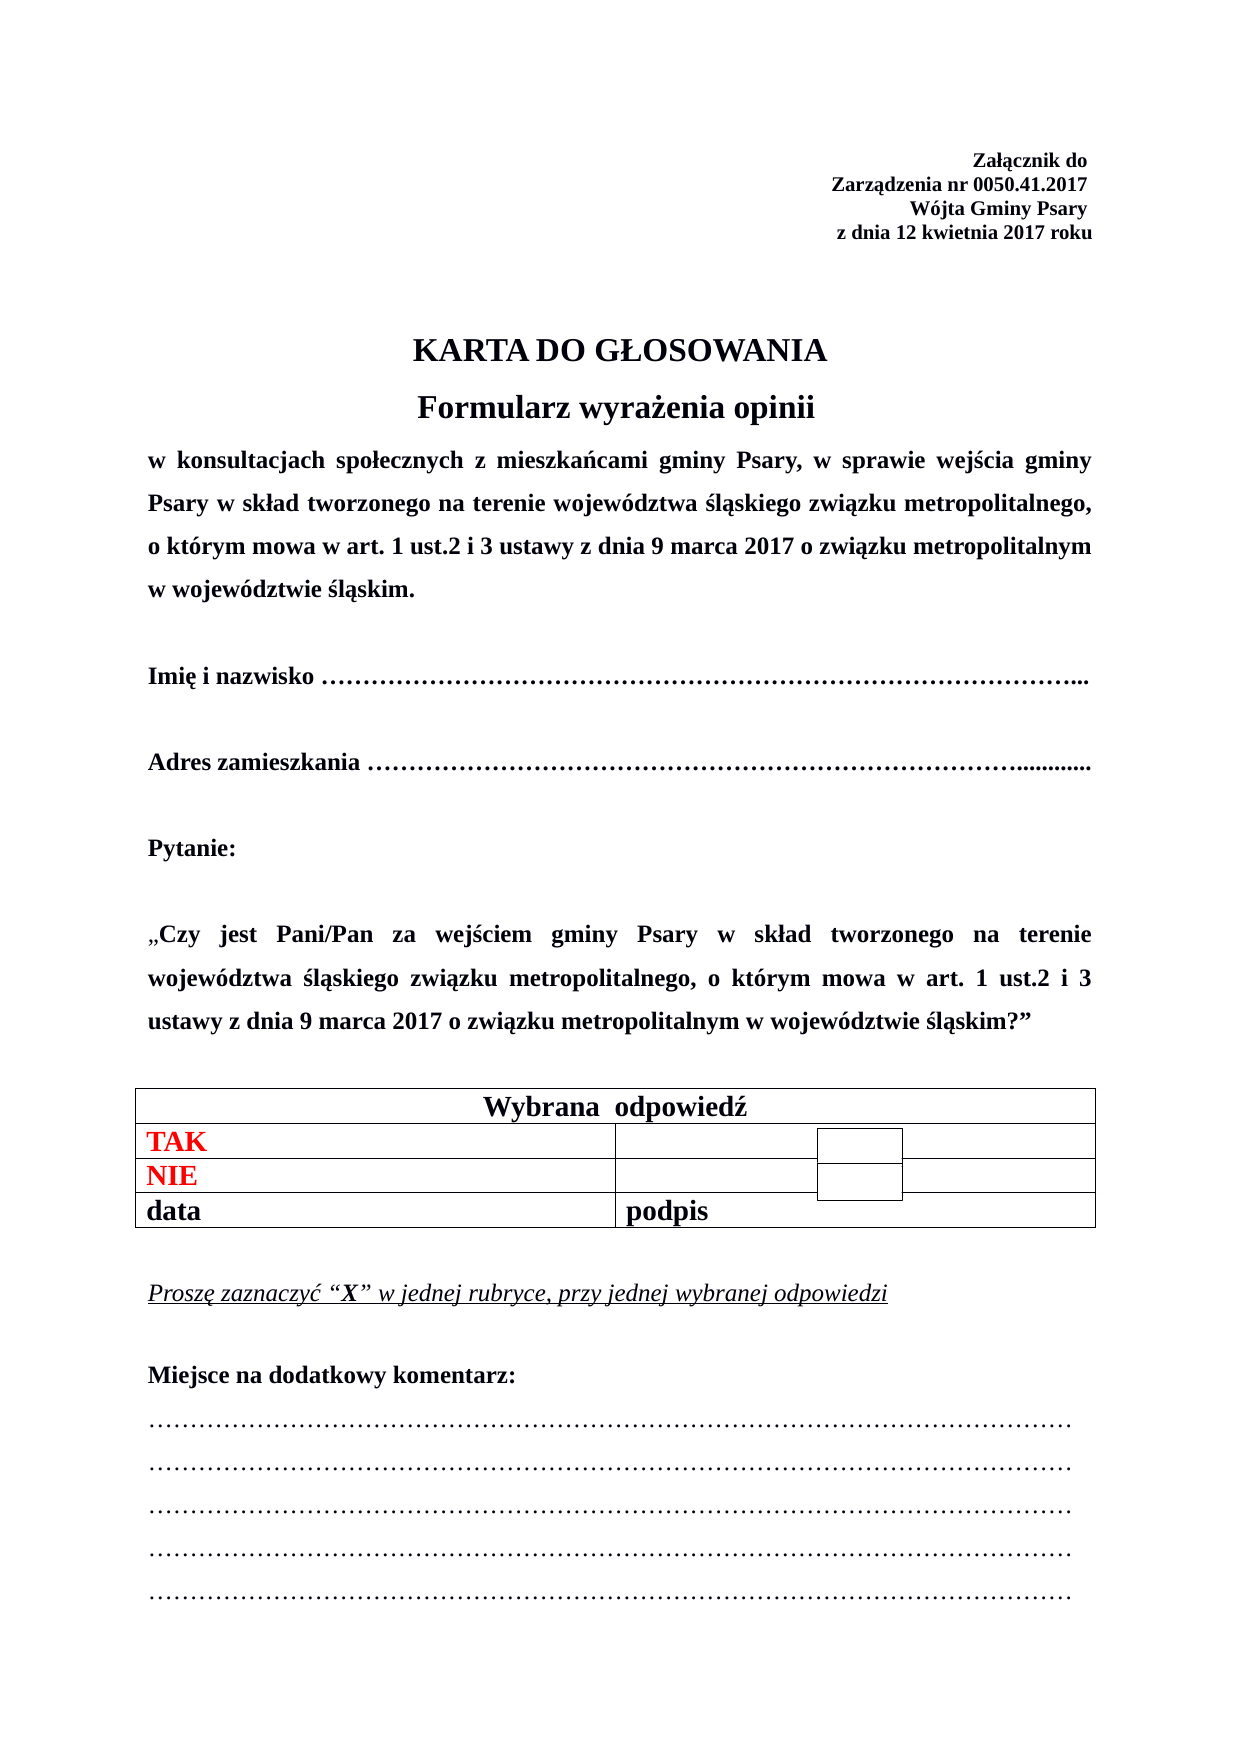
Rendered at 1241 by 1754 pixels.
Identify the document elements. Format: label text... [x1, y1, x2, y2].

text Zarządzenia nr 0050.41.2017 [148, 172, 1093, 196]
text w konsultacjach społecznych z mieszkańcami gminy Psary, w sprawie wejścia gminy Psary w skład tworzonego na terenie województwa śląskiego związku metropolitalnego, o którym mowa w art. 1 ust.2 i 3 ustawy z dnia 9 marca 2017 o związku metropolitalnym w województwie śląskim. [148, 445, 1093, 603]
table_cell data [136, 1193, 615, 1227]
text KARTA DO GŁOSOWANIA [148, 330, 1093, 368]
text Miejsce na dodatkowy komentarz: [148, 1361, 1093, 1389]
table_cell podpis [616, 1193, 1095, 1227]
text Imię i nazwisko ………………………………………………………………………………... [148, 661, 1093, 689]
table_cell [616, 1159, 817, 1192]
text z dnia 12 kwietnia 2017 roku [148, 220, 1093, 244]
table_cell NIE [136, 1159, 615, 1192]
text Załącznik do [148, 148, 1093, 172]
text Proszę zaznaczyć “X” w jednej rubryce, przy jednej wybranej odpowiedzi [148, 1278, 1093, 1307]
text „Czy jest Pani/Pan za wejściem gminy Psary w skład tworzonego na terenie województwa śląskiego związku metropolitalnego, o którym mowa w art. 1 ust.2 i 3 ustawy z dnia 9 marca 2017 o związku metropolitalnym w województwie śląskim?” [148, 919, 1093, 1034]
table_header Wybrana odpowiedź [136, 1089, 1095, 1123]
table_cell TAK [136, 1124, 615, 1157]
text Wójta Gminy Psary [148, 196, 1093, 220]
text Adres zamieszkania ……………………………………………………………………............ [148, 747, 1093, 776]
text …………………………………………………………………………………………………………………………………………………………………………………………………………………………………………………………………………………………………………………………………………………………………………………………………………………………………………………………………………………………………………… [148, 1404, 1093, 1605]
text Pytanie: [148, 833, 1093, 862]
table_cell [903, 1159, 1095, 1192]
table_cell [616, 1124, 1095, 1157]
text Formularz wyrażenia opinii [148, 388, 1093, 426]
